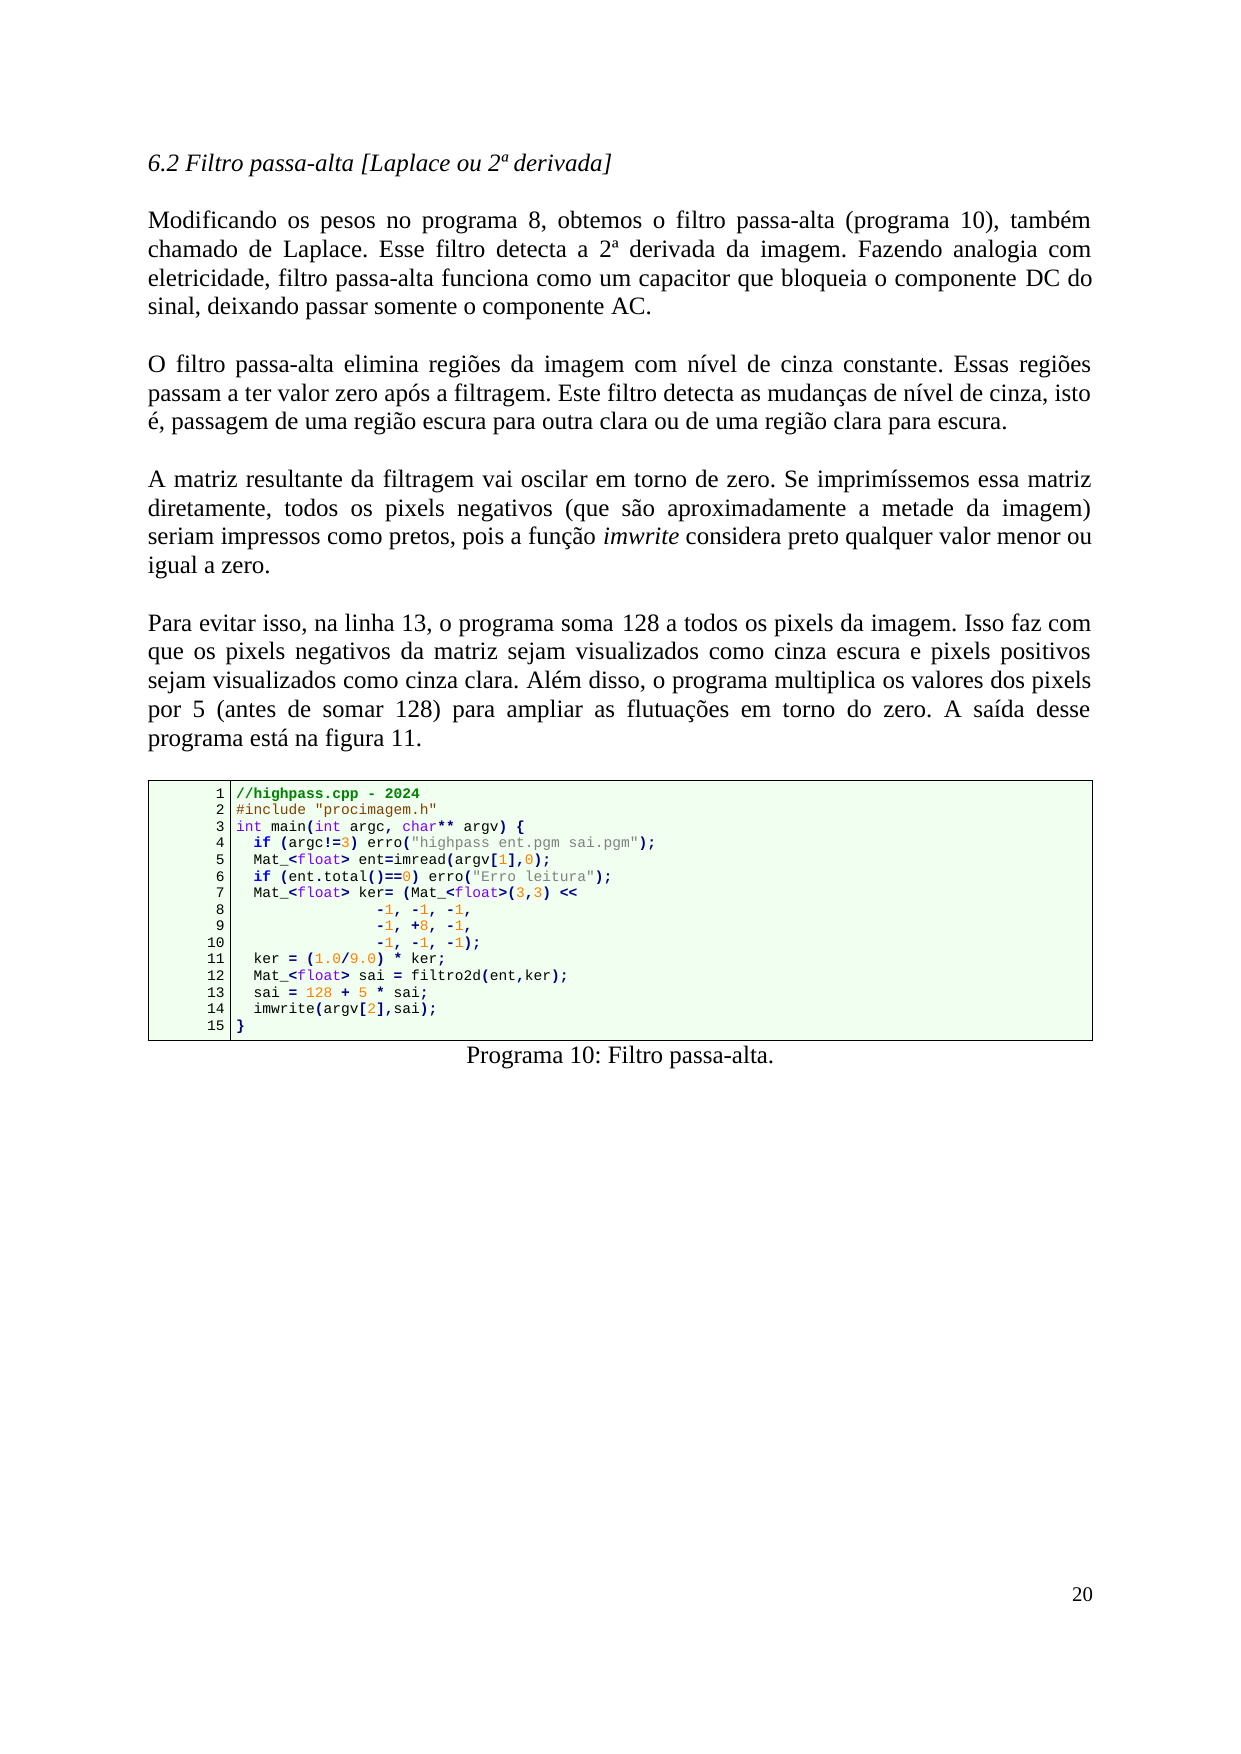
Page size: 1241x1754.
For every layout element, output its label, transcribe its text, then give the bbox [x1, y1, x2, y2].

text 6.2 Filtro passa-alta [Laplace ou 2ª derivada] [148, 148, 1092, 176]
text Modificando os pesos no programa 8, obtemos o filtro passa-alta (programa 10), também chamado de Laplace. Esse filtro detecta a 2ª derivada da imagem. Fazendo analogia com eletricidade, filtro passa-alta funciona como um capacitor que bloqueia o componente DC do sinal, deixando passar somente o componente AC. [148, 205, 1092, 320]
text O filtro passa-alta elimina regiões da imagem com nível de cinza constante. Essas regiões passam a ter valor zero após a filtragem. Este filtro detecta as mudanças de nível de cinza, isto é, passagem de uma região escura para outra clara ou de uma região clara para escura. [148, 349, 1092, 435]
text Para evitar isso, na linha 13, o programa soma 128 a todos os pixels da imagem. Isso faz com que os pixels negativos da matriz sejam visualizados como cinza escura e pixels positivos sejam visualizados como cinza clara. Além disso, o programa multiplica os valores dos pixels por 5 (antes de somar 128) para ampliar as flutuações em torno do zero. A saída desse programa está na figura 11. [148, 608, 1092, 751]
table_header //highpass.cpp - 2024 #include "procimagem.h" int main(int argc, char** argv) { if (argc!=3) erro("highpass ent.pgm sai.pgm"); Mat_<float> ent=imread(argv[1],0); if (ent.total()==0) erro("Erro leitura"); Mat_<float> ker= (Mat_<float>(3,3) << -1, -1, -1, -1, +8, -1, -1, -1, -1); ker = (1.0/9.0) * ker; Mat_<float> sai = filtro2d(ent,ker); sai = 128 + 5 * sai; imwrite(argv[2],sai); } [231, 781, 1092, 1040]
text A matriz resultante da filtragem vai oscilar em torno de zero. Se imprimíssemos essa matriz diretamente, todos os pixels negativos (que são aproximadamente a metade da imagem) seriam impressos como pretos, pois a função imwrite considera preto qualquer valor menor ou igual a zero. [148, 464, 1092, 579]
text Programa 10: Filtro passa-alta. [148, 1041, 1092, 1069]
table_header 1 2 3 4 5 6 7 8 9 10 11 12 13 14 15 [149, 781, 230, 1040]
